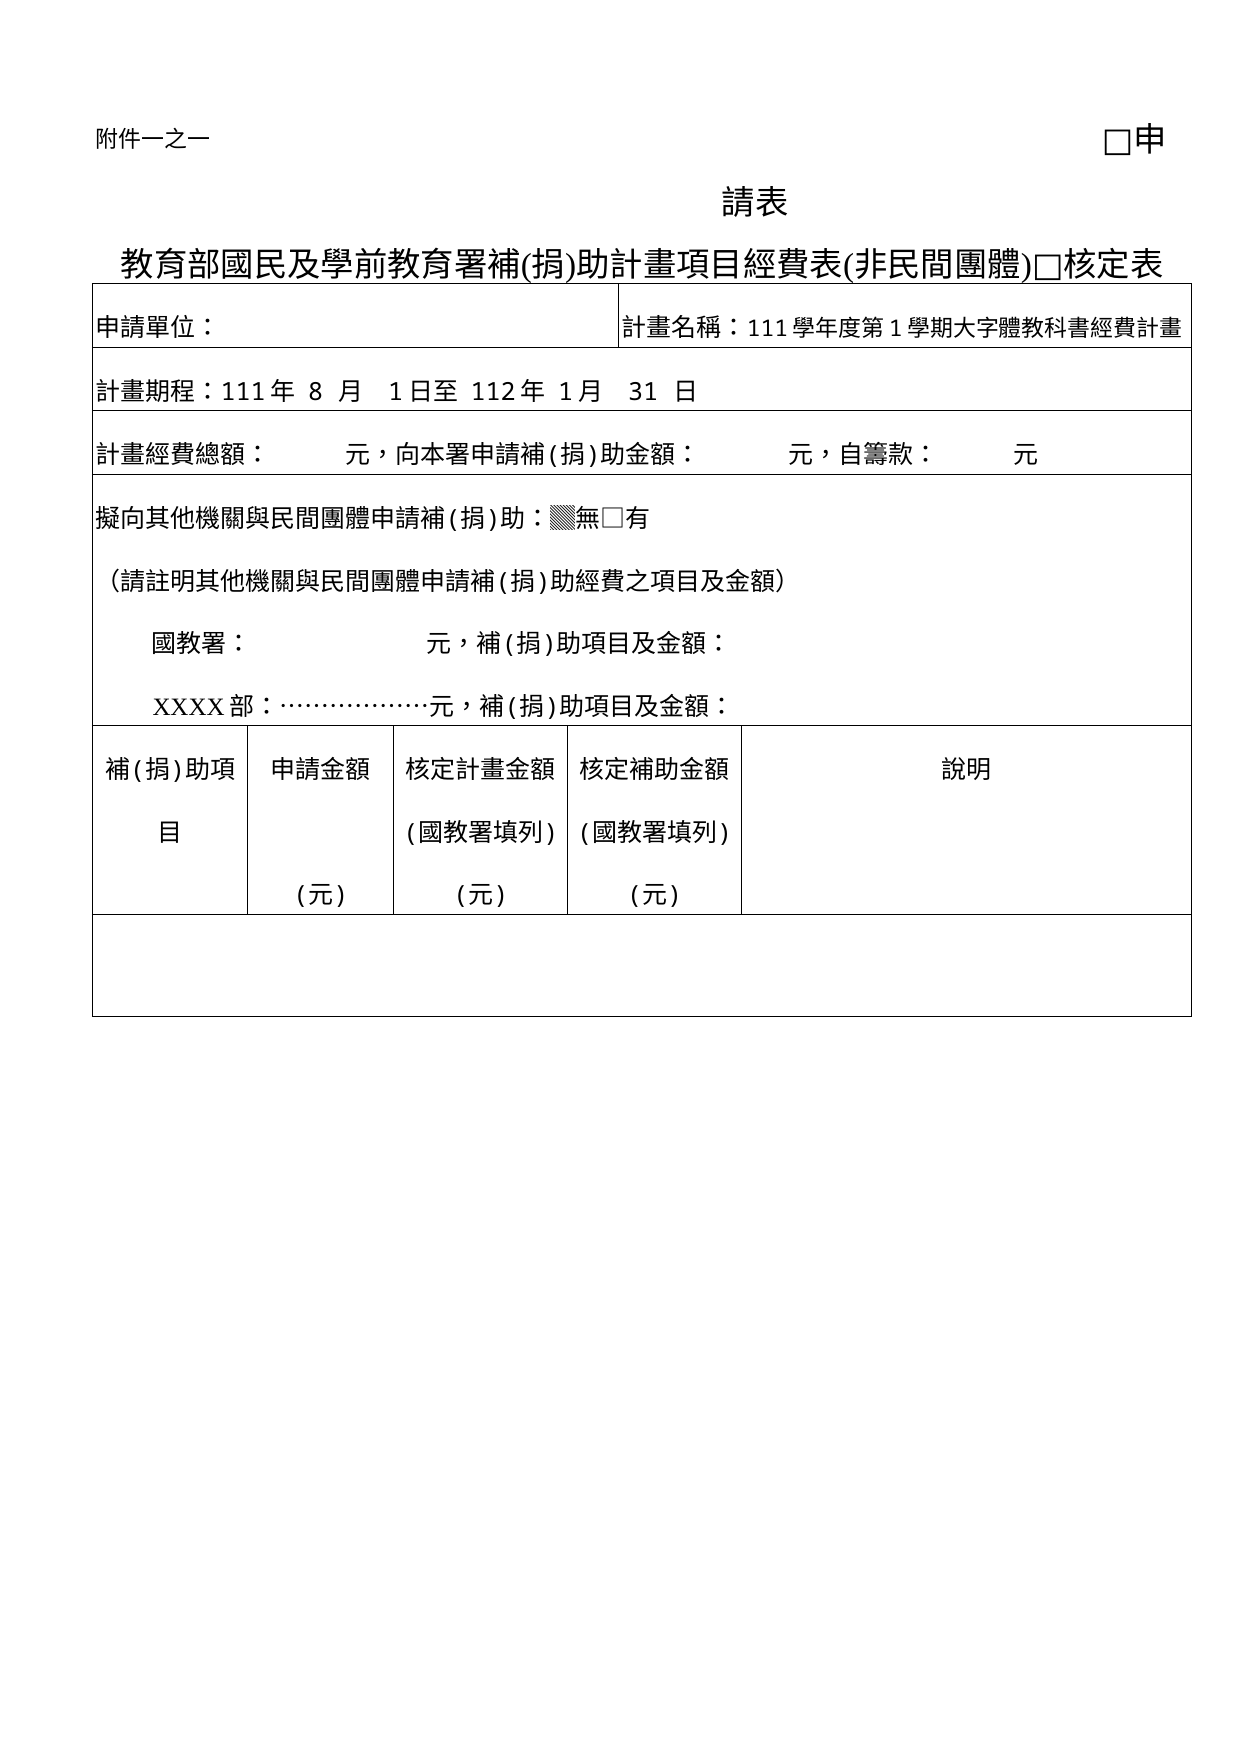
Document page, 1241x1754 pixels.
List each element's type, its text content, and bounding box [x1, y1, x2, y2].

table_cell 補(捐)助項目 [93, 726, 247, 913]
table_header 附件一之一 [93, 96, 394, 221]
table_cell 申請金額 (元) [248, 726, 393, 913]
table_cell 說明 [742, 726, 1191, 913]
table_cell 計畫名稱：111學年度第1學期大字體教科書經費計畫 [619, 284, 1191, 347]
table_cell 計畫經費總額： 元，向本署申請補(捐)助金額： 元，自籌款： 元 [93, 411, 1191, 474]
table_cell 備註： 本表適用政府機關(構)、公私立學校、特種基金及行政法人。 各計畫執行單位應事先擬訂經費支用項目，並於本表說明欄詳實敘明。 各執行單位經費動支應依中央政府各項經費支用規定、本署各計畫補(捐)助要點及本要點經費編列基準表規定辦理。 上述中央政府經費支用規定，得逕於「行政院主計總處網站-友善經費報支專區-內審規定」查詢參考。 非指定項目補(捐)助，說明欄位新增支用項目，得由執行單位循內部行政程序自行辦理。 同一計畫向本署及其他機關申請補(捐)助時，應於計畫項目經費申請表內，詳列向本署及其他機關申請補助之項目及金額，如有隱匿不實或造假情事，本署應撤銷該補(捐)助案件，並收回已撥付款項。 補(捐)助計畫除依本要點第4點規定之情形外，以不補(捐)助人事費、加班費、內部場地使用費及行政管理費為原則。 申請補(捐)助經費，其計畫執行涉及須依「政府機關政策文宣規劃執行注意事項」、預算法第62條之1及其執行原則等相關規定辦理者，應明確標示其為「廣告」，且揭示贊助機關（教育部國民及學前教育署）名稱，並不得以置入性行銷方式進行。 [93, 915, 1191, 1016]
table_cell 擬向其他機關與民間團體申請補(捐)助：▓無□有 （請註明其他機關與民間團體申請補(捐)助經費之項目及金額） 國教署： 元，補(捐)助項目及金額： XXXX部：………………元，補(捐)助項目及金額： [93, 475, 1191, 725]
table_cell 申請單位： [93, 284, 618, 347]
table_header □申請表 [719, 96, 1191, 221]
table_cell 教育部國民及學前教育署補(捐)助計畫項目經費表(非民間團體)□核定表 [93, 221, 1191, 283]
table_cell 計畫期程：111年 8 月 1日至 112年 1月 31 日 [93, 348, 1191, 410]
table_header [516, 96, 719, 221]
table_header [394, 96, 516, 221]
table_cell 核定補助金額 (國教署填列) (元) [568, 726, 741, 913]
table_cell 核定計畫金額(國教署填列) (元) [394, 726, 567, 913]
